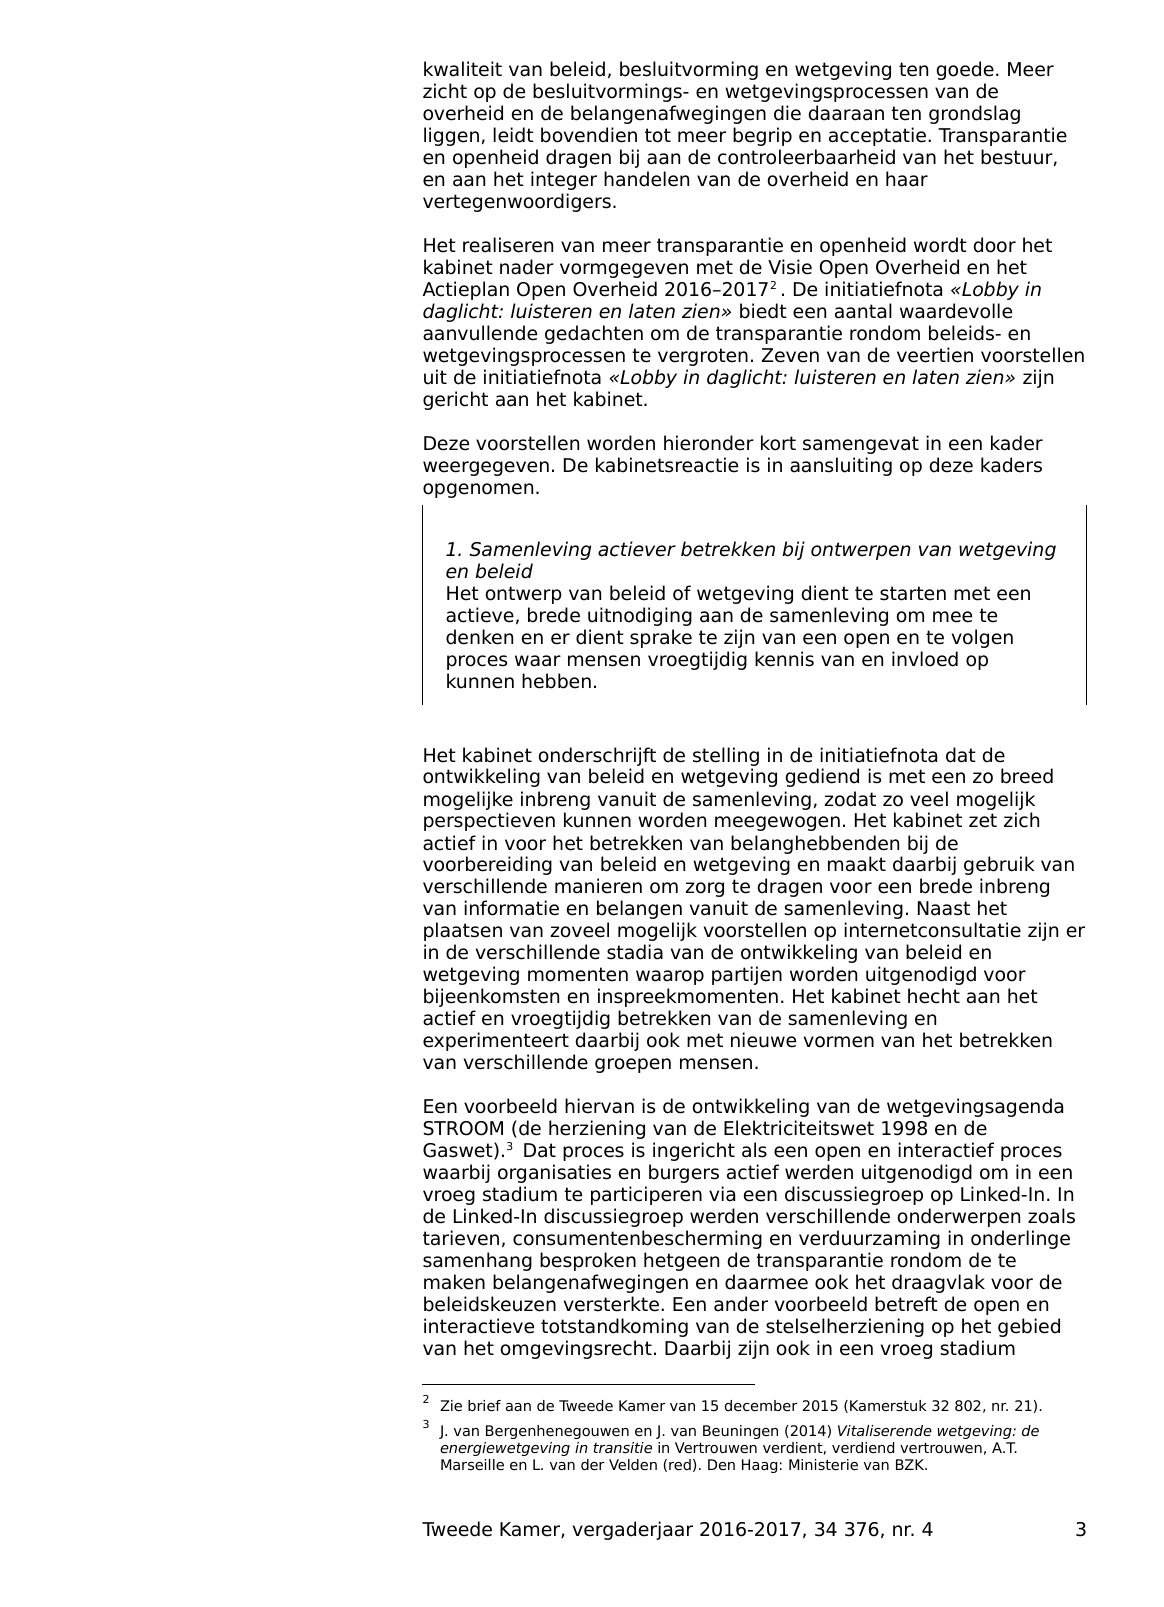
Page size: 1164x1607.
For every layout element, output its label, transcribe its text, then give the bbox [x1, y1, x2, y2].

text Een voorbeeld hiervan is de ontwikkeling van de wetgevingsagenda STROOM (de herziening van de Elektriciteitswet 1998 en de Gaswet). Dat proces is ingericht als een open en interactief proces waarbij organisaties en burgers actief werden uitgenodigd om in een vroeg stadium te participeren via een discussiegroep op Linked-In. In de Linked-In discussiegroep werden verschillende onderwerpen zoals tarieven, consumentenbescherming en verduurzaming in onderlinge samenhang besproken hetgeen de transparantie rondom de te maken belangenafwegingen en daarmee ook het draagvlak voor de beleidskeuzen versterkte. Een ander voorbeeld betreft de open en interactieve totstandkoming van de stelselherziening op het gebied van het omgevingsrecht. Daarbij zijn ook in een vroeg stadium [422, 1096, 1087, 1360]
text Het kabinet onderschrijft de stelling in de initiatiefnota dat de ontwikkeling van beleid en wetgeving gediend is met een zo breed mogelijke inbreng vanuit de samenleving, zodat zo veel mogelijk perspectieven kunnen worden meegewogen. Het kabinet zet zich actief in voor het betrekken van belanghebbenden bij de voorbereiding van beleid en wetgeving en maakt daarbij gebruik van verschillende manieren om zorg te dragen voor een brede inbreng van informatie en belangen vanuit de samenleving. Naast het plaatsen van zoveel mogelijk voorstellen op internetconsultatie zijn er in de verschillende stadia van de ontwikkeling van beleid en wetgeving momenten waarop partijen worden uitgenodigd voor bijeenkomsten en inspreekmomenten. Het kabinet hecht aan het actief en vroegtijdig betrekken van de samenleving en experimenteert daarbij ook met nieuwe vormen van het betrekken van verschillende groepen mensen. [422, 744, 1087, 1074]
text Het realiseren van meer transparantie en openheid wordt door het kabinet nader vormgegeven met de Visie Open Overheid en het Actieplan Open Overheid 2016–2017. De initiatiefnota «Lobby in daglicht: luisteren en laten zien» biedt een aantal waardevolle aanvullende gedachten om de transparantie rondom beleids- en wetgevingsprocessen te vergroten. Zeven van de veertien voorstellen uit de initiatiefnota «Lobby in daglicht: luisteren en laten zien» zijn gericht aan het kabinet. [422, 235, 1087, 411]
text J. van Bergenhenegouwen en J. van Beuningen (2014) Vitaliserende wetgeving: de energiewetgeving in transitie in Vertrouwen verdient, verdiend vertrouwen, A.T. Marseille en L. van der Velden (red). Den Haag: Ministerie van BZK. [422, 1418, 1087, 1474]
table_header 1. Samenleving actiever betrekken bij ontwerpen van wetgeving en beleid Het ontwerp van beleid of wetgeving dient te starten met een actieve, brede uitnodiging aan de samenleving om mee te denken en er dient sprake te zijn van een open en te volgen proces waar mensen vroegtijdig kennis van en invloed op kunnen hebben. [423, 505, 1086, 704]
text Zie brief aan de Tweede Kamer van 15 december 2015 (Kamerstuk 32 802, nr. 21). [422, 1393, 1087, 1416]
text kwaliteit van beleid, besluitvorming en wetgeving ten goede. Meer zicht op de besluitvormings- en wetgevingsprocessen van de overheid en de belangenafwegingen die daaraan ten grondslag liggen, leidt bovendien tot meer begrip en acceptatie. Transparantie en openheid dragen bij aan de controleerbaarheid van het bestuur, en aan het integer handelen van de overheid en haar vertegenwoordigers. [422, 59, 1087, 213]
text Deze voorstellen worden hieronder kort samengevat in een kader weergegeven. De kabinetsreactie is in aansluiting op deze kaders opgenomen. [422, 433, 1087, 499]
